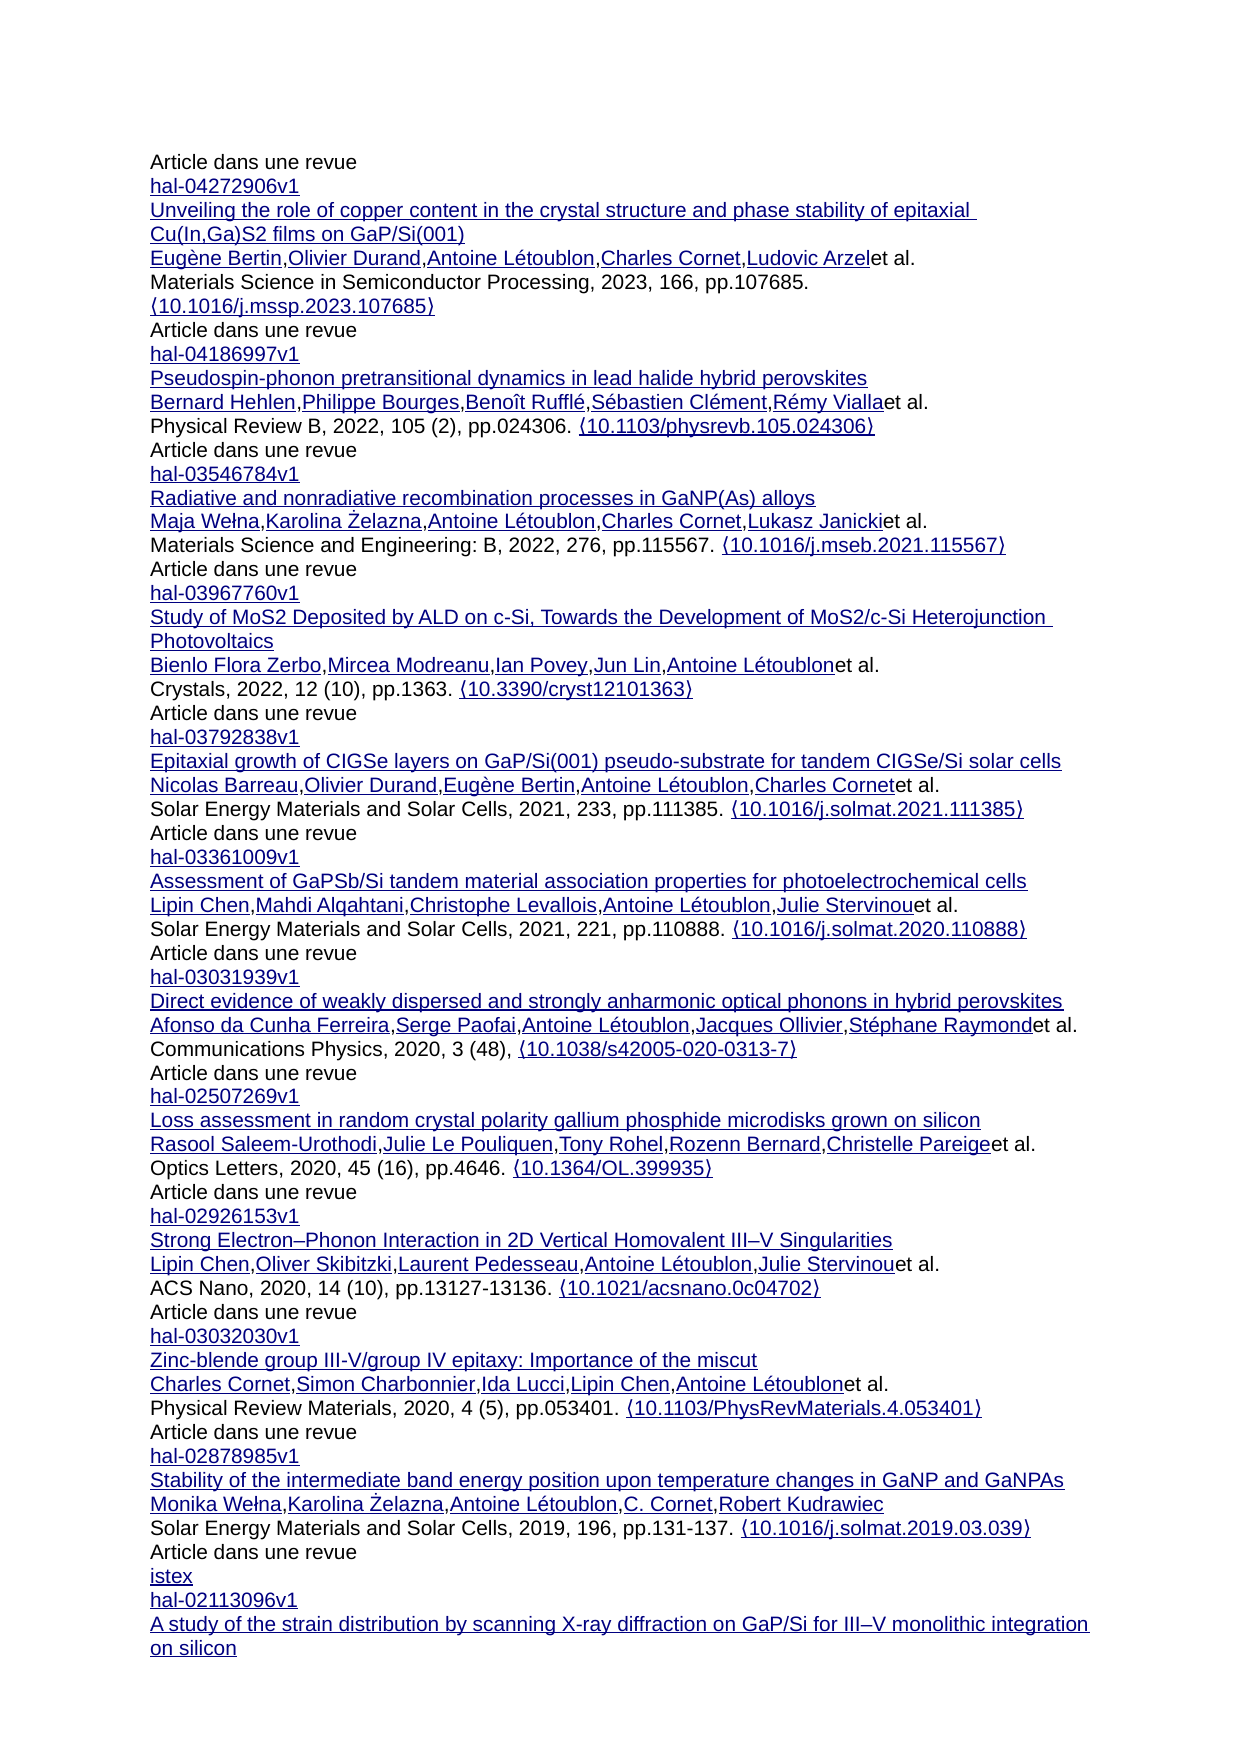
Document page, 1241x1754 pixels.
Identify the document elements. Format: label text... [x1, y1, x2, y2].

table_cell Epitaxial growth of CIGSe layers on GaP/Si(001) pseudo-substrate for tandem CIGSe/Si solar cells Nicolas Barreau,Olivier Durand,Eugène Bertin,Antoine Létoublon,Charles Cornetet al. Solar Energy Materials and Solar Cells, 2021, 233, pp.111385. ⟨10.1016/j.solmat.2021.111385⟩ Article dans une revue hal-03361009v1 [150, 749, 1090, 869]
table_cell Strong Electron–Phonon Interaction in 2D Vertical Homovalent III–V Singularities Lipin Chen,Oliver Skibitzki,Laurent Pedesseau,Antoine Létoublon,Julie Stervinouet al. ACS Nano, 2020, 14 (10), pp.13127-13136. ⟨10.1021/acsnano.0c04702⟩ Article dans une revue hal-03032030v1 [150, 1228, 1090, 1348]
table_cell Loss assessment in random crystal polarity gallium phosphide microdisks grown on silicon Rasool Saleem-Urothodi,Julie Le Pouliquen,Tony Rohel,Rozenn Bernard,Christelle Pareigeet al. Optics Letters, 2020, 45 (16), pp.4646. ⟨10.1364/OL.399935⟩ Article dans une revue hal-02926153v1 [150, 1108, 1090, 1228]
table_cell A study of the strain distribution by scanning X-ray diffraction on GaP/Si for III–V monolithic integration [150, 1611, 1090, 1632]
table_cell Unveiling the role of copper content in the crystal structure and phase stability of epitaxial Cu(In,Ga)S2 films on GaP/Si(001) Eugène Bertin,Olivier Durand,Antoine Létoublon,Charles Cornet,Ludovic Arzelet al. Materials Science in Semiconductor Processing, 2023, 166, pp.107685. ⟨10.1016/j.mssp.2023.107685⟩ Article dans une revue hal-04186997v1 [150, 198, 1090, 366]
table_cell Radiative and nonradiative recombination processes in GaNP(As) alloys Maja Wełna,Karolina Żelazna,Antoine Létoublon,Charles Cornet,Lukasz Janickiet al. Materials Science and Engineering: B, 2022, 276, pp.115567. ⟨10.1016/j.mseb.2021.115567⟩ Article dans une revue hal-03967760v1 [150, 485, 1090, 605]
table_cell Direct evidence of weakly dispersed and strongly anharmonic optical phonons in hybrid perovskites Afonso da Cunha Ferreira,Serge Paofai,Antoine Létoublon,Jacques Ollivier,Stéphane Raymondet al. Communications Physics, 2020, 3 (48), ⟨10.1038/s42005-020-0313-7⟩ Article dans une revue hal-02507269v1 [150, 989, 1090, 1108]
table_cell Pseudospin-phonon pretransitional dynamics in lead halide hybrid perovskites Bernard Hehlen,Philippe Bourges,Benoît Rufflé,Sébastien Clément,Rémy Viallaet al. Physical Review B, 2022, 105 (2), pp.024306. ⟨10.1103/physrevb.105.024306⟩ Article dans une revue hal-03546784v1 [150, 366, 1090, 485]
table_cell Stability of the intermediate band energy position upon temperature changes in GaNP and GaNPAs Monika Wełna,Karolina Żelazna,Antoine Létoublon,C. Cornet,Robert Kudrawiec Solar Energy Materials and Solar Cells, 2019, 196, pp.131-137. ⟨10.1016/j.solmat.2019.03.039⟩ Article dans une revue istex hal-02113096v1 [150, 1468, 1090, 1611]
table_cell Article dans une revue hal-04272906v1 [150, 150, 1090, 198]
table_cell Study of MoS2 Deposited by ALD on c-Si, Towards the Development of MoS2/c-Si Heterojunction Photovoltaics Bienlo Flora Zerbo,Mircea Modreanu,Ian Povey,Jun Lin,Antoine Létoublonet al. Crystals, 2022, 12 (10), pp.1363. ⟨10.3390/cryst12101363⟩ Article dans une revue hal-03792838v1 [150, 605, 1090, 749]
table_cell Assessment of GaPSb/Si tandem material association properties for photoelectrochemical cells Lipin Chen,Mahdi Alqahtani,Christophe Levallois,Antoine Létoublon,Julie Stervinouet al. Solar Energy Materials and Solar Cells, 2021, 221, pp.110888. ⟨10.1016/j.solmat.2020.110888⟩ Article dans une revue hal-03031939v1 [150, 869, 1090, 988]
table_cell Zinc-blende group III-V/group IV epitaxy: Importance of the miscut Charles Cornet,Simon Charbonnier,Ida Lucci,Lipin Chen,Antoine Létoublonet al. Physical Review Materials, 2020, 4 (5), pp.053401. ⟨10.1103/PhysRevMaterials.4.053401⟩ Article dans une revue hal-02878985v1 [150, 1348, 1090, 1468]
table_cell on silicon [150, 1633, 1090, 1659]
